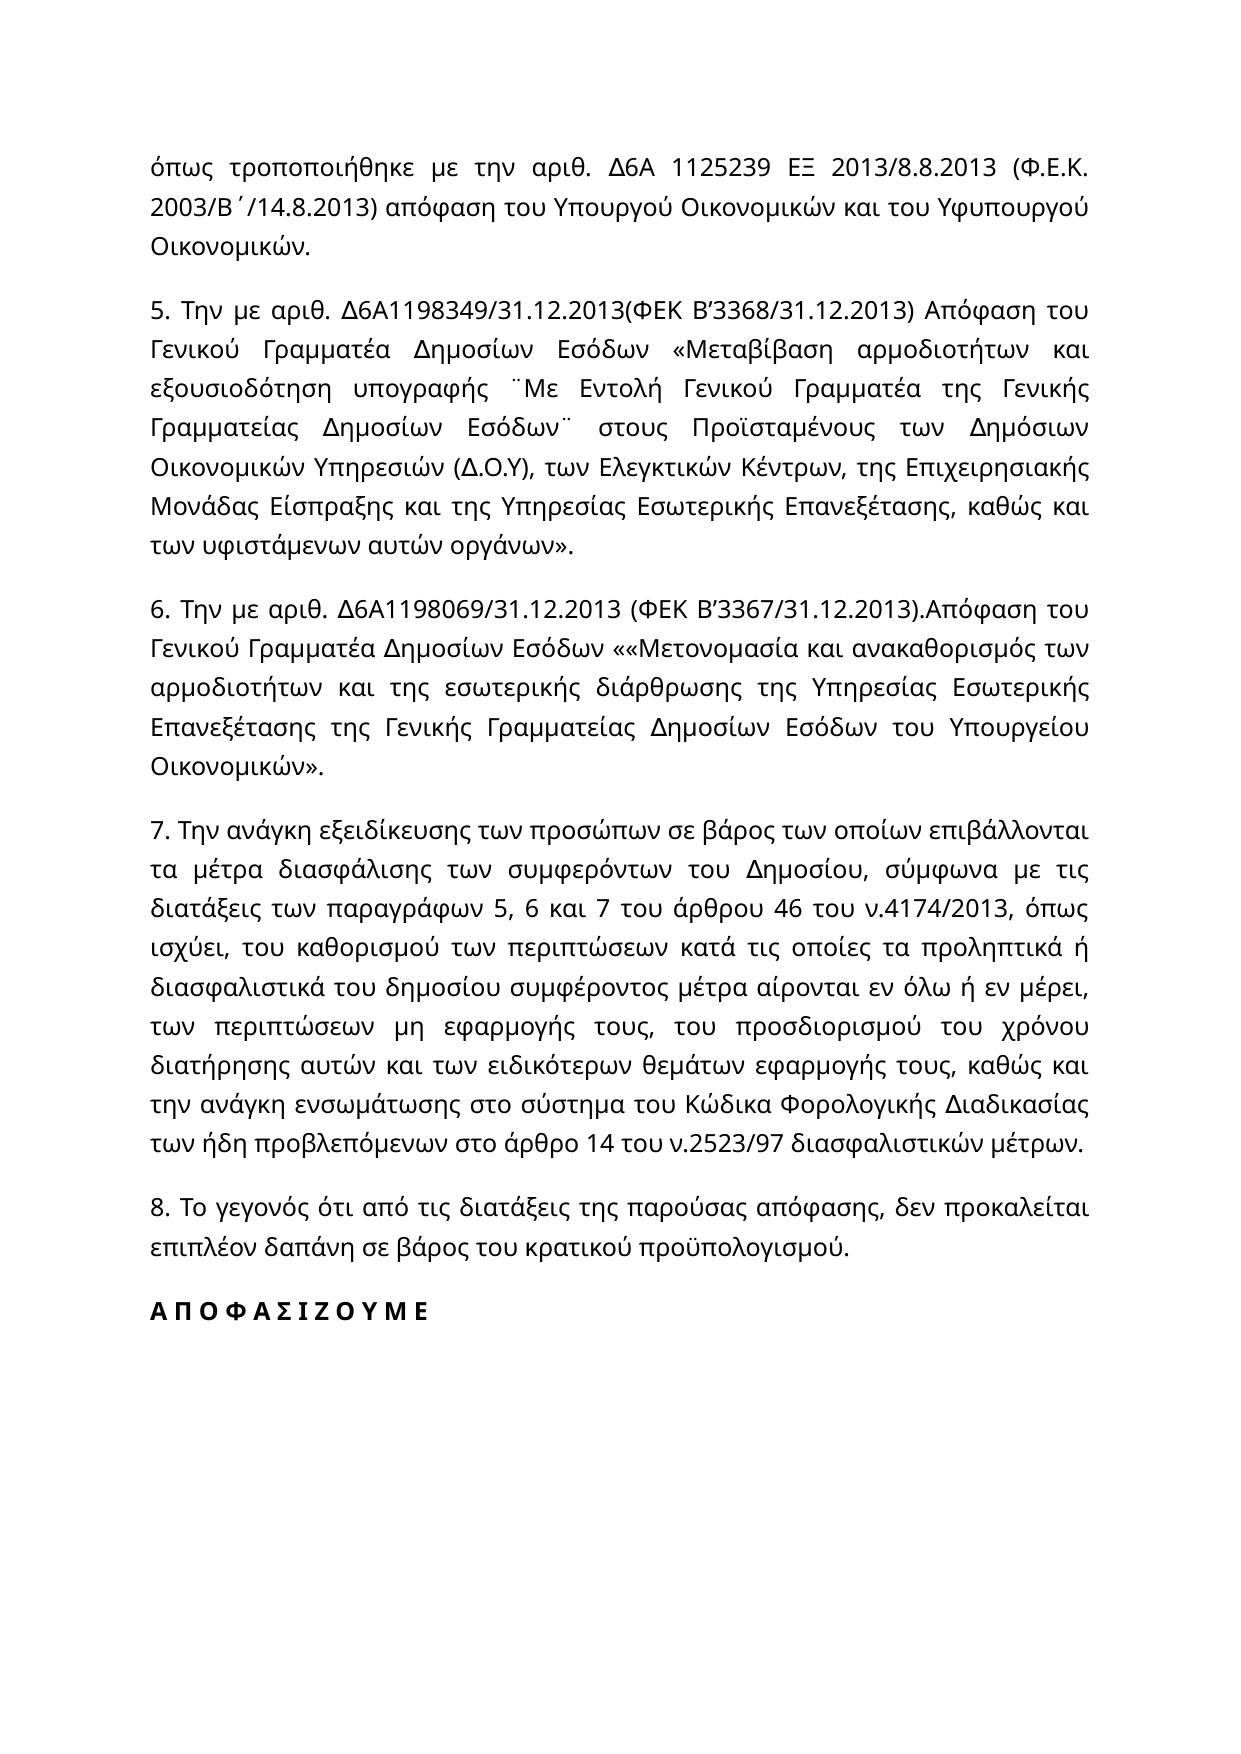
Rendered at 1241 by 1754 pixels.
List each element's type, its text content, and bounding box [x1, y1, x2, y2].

text 7. Την ανάγκη εξειδίκευσης των προσώπων σε βάρος των οποίων επιβάλλονται τα µέτρα διασφάλισης των συµφερόντων του ∆ηµοσίου, σύµφωνα µε τις διατάξεις των παραγράφων 5, 6 και 7 του άρθρου 46 του ν.4174/2013, όπως ισχύει, του καθορισµού των περιπτώσεων κατά τις οποίες τα προληπτικά ή διασφαλιστικά του δηµοσίου συµφέροντος µέτρα αίρονται εν όλω ή εν µέρει, των περιπτώσεων µη εφαρµογής τους, του προσδιορισµού του χρόνου διατήρησης αυτών και των ειδικότερων θεµάτων εφαρµογής τους, καθώς και την ανάγκη ενσωµάτωσης στο σύστηµα του Κώδικα Φορολογικής ∆ιαδικασίας των ήδη προβλεπόµενων στο άρθρο 14 του ν.2523/97 διασφαλιστικών µέτρων. [150, 812, 1090, 1160]
text 5. Την µε αριθ. ∆6Α1198349/31.12.2013(ΦΕΚ Β’3368/31.12.2013) Απόφαση του Γενικού Γραµµατέα ∆ηµοσίων Εσόδων «Μεταβίβαση αρµοδιοτήτων και εξουσιοδότηση υπογραφής ¨Με Εντολή Γενικού Γραµµατέα της Γενικής Γραµµατείας ∆ηµοσίων Εσόδων¨ στους Προϊσταµένους των ∆ηµόσιων Οικονοµικών Υπηρεσιών (∆.Ο.Υ), των Ελεγκτικών Κέντρων, της Επιχειρησιακής Μονάδας Είσπραξης και της Υπηρεσίας Εσωτερικής Επανεξέτασης, καθώς και των υφιστάµενων αυτών οργάνων». [150, 292, 1090, 562]
text 6. Την µε αριθ. ∆6Α1198069/31.12.2013 (ΦΕΚ Β’3367/31.12.2013).Απόφαση του Γενικού Γραµµατέα ∆ηµοσίων Εσόδων ««Μετονοµασία και ανακαθορισµός των αρµοδιοτήτων και της εσωτερικής διάρθρωσης της Υπηρεσίας Εσωτερικής Επανεξέτασης της Γενικής Γραµµατείας ∆ηµοσίων Εσόδων του Υπουργείου Οικονοµικών». [150, 592, 1090, 782]
text 8. Το γεγονός ότι από τις διατάξεις της παρούσας απόφασης, δεν προκαλείται επιπλέον δαπάνη σε βάρος του κρατικού προϋπολογισµού. [150, 1190, 1090, 1263]
text Α Π Ο Φ Α Σ Ι Ζ Ο Υ Μ Ε [150, 1293, 1090, 1327]
text όπως τροποποιήθηκε µε την αριθ. ∆6Α 1125239 ΕΞ 2013/8.8.2013 (Φ.Ε.Κ. 2003/Β΄/14.8.2013) απόφαση του Υπουργού Οικονοµικών και του Υφυπουργού Οικονοµικών. [150, 150, 1090, 262]
